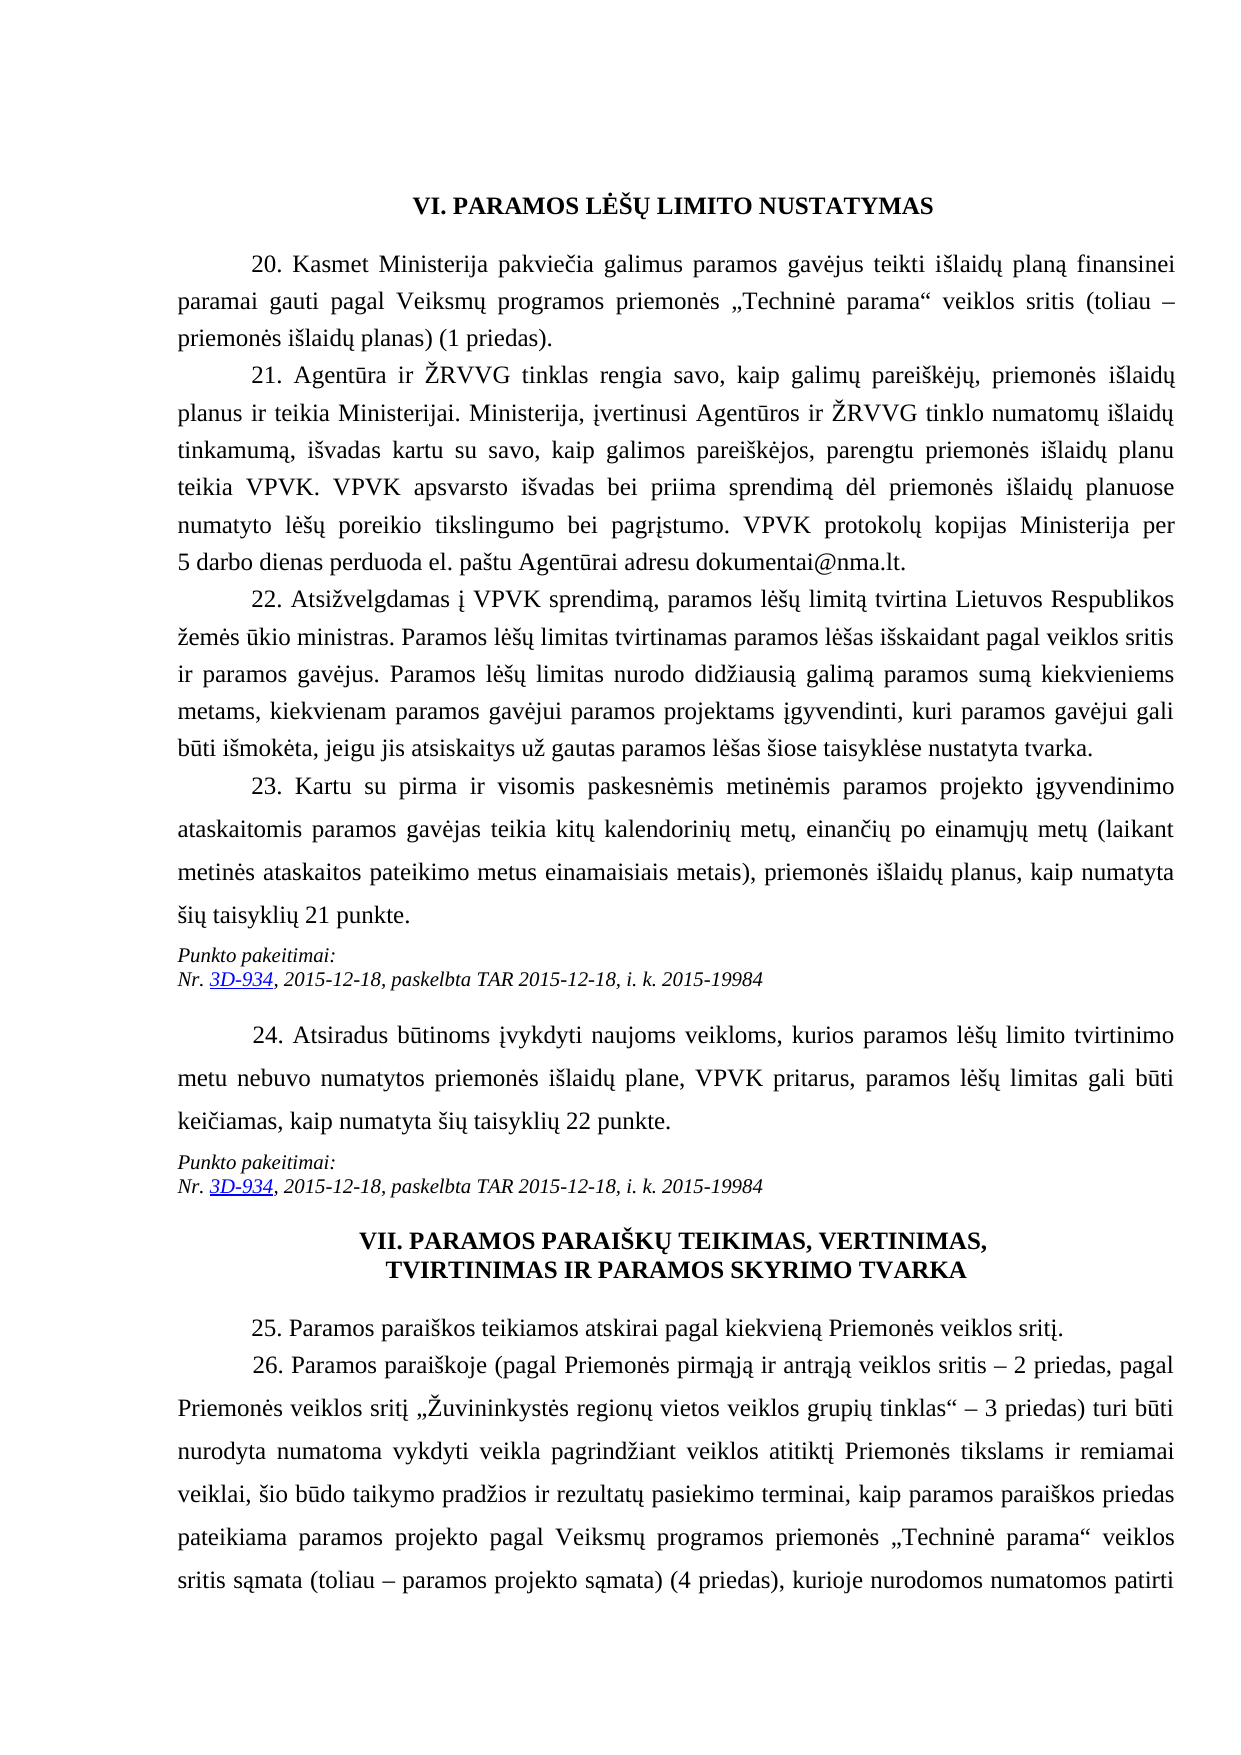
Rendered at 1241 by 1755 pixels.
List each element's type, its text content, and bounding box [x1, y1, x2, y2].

text VII. PARAMOS PARAIŠKŲ TEIKIMAS, VERTINIMAS, [177, 1226, 1175, 1255]
text Nr. 3D-934, 2015-12-18, paskelbta TAR 2015-12-18, i. k. 2015-19984 [177, 967, 1175, 991]
text Punkto pakeitimai: [177, 943, 1175, 967]
text Punkto pakeitimai: [177, 1149, 1175, 1174]
text 22. Atsižvelgdamas į VPVK sprendimą, paramos lėšų limitą tvirtina Lietuvos Respublikos žemės ūkio ministras. Paramos lėšų limitas tvirtinamas paramos lėšas išskaidant pagal veiklos sritis ir paramos gavėjus. Paramos lėšų limitas nurodo didžiausią galimą paramos sumą kiekvieniems metams, kiekvienam paramos gavėjui paramos projektams įgyvendinti, kuri paramos gavėjui gali būti išmokėta, jeigu jis atsiskaitys už gautas paramos lėšas šiose taisyklėse nustatyta tvarka. [177, 584, 1175, 762]
text 24. Atsiradus būtinoms įvykdyti naujoms veikloms, kurios paramos lėšų limito tvirtinimo metu nebuvo numatytos priemonės išlaidų plane, VPVK pritarus, paramos lėšų limitas gali būti keičiamas, kaip numatyta šių taisyklių 22 punkte. [177, 1020, 1175, 1135]
text 20. Kasmet Ministerija pakviečia galimus paramos gavėjus teikti išlaidų planą finansinei paramai gauti pagal Veiksmų programos priemonės „Techninė parama“ veiklos sritis (toliau – priemonės išlaidų planas) (1 priedas). [177, 249, 1175, 352]
text VI. PARAMOS LĖŠŲ LIMITO NUSTATYMAS [177, 191, 1175, 220]
text TVIRTINIMAS IR PARAMOS SKYRIMO TVARKA [177, 1255, 1175, 1284]
text 25. Paramos paraiškos teikiamos atskirai pagal kiekvieną Priemonės veiklos sritį. [177, 1313, 1175, 1341]
text 23. Kartu su pirma ir visomis paskesnėmis metinėmis paramos projekto įgyvendinimo ataskaitomis paramos gavėjas teikia kitų kalendorinių metų, einančių po einamųjų metų (laikant metinės ataskaitos pateikimo metus einamaisiais metais), priemonės išlaidų planus, kaip numatyta šių taisyklių 21 punkte. [177, 771, 1175, 929]
text 26. Paramos paraiškoje (pagal Priemonės pirmąją ir antrąją veiklos sritis – 2 priedas, pagal Priemonės veiklos sritį „Žuvininkystės regionų vietos veiklos grupių tinklas“ – 3 priedas) turi būti nurodyta numatoma vykdyti veikla pagrindžiant veiklos atitiktį Priemonės tikslams ir remiamai veiklai, šio būdo taikymo pradžios ir rezultatų pasiekimo terminai, kaip paramos paraiškos priedas pateikiama paramos projekto pagal Veiksmų programos priemonės „Techninė parama“ veiklos sritis sąmata (toliau – paramos projekto sąmata) (4 priedas), kurioje nurodomos numatomos patirti [177, 1350, 1175, 1594]
text 21. Agentūra ir ŽRVVG tinklas rengia savo, kaip galimų pareiškėjų, priemonės išlaidų planus ir teikia Ministerijai. Ministerija, įvertinusi Agentūros ir ŽRVVG tinklo numatomų išlaidų tinkamumą, išvadas kartu su savo, kaip galimos pareiškėjos, parengtu priemonės išlaidų planu teikia VPVK. VPVK apsvarsto išvadas bei priima sprendimą dėl priemonės išlaidų planuose numatyto lėšų poreikio tikslingumo bei pagrįstumo. VPVK protokolų kopijas Ministerija per 5 darbo dienas perduoda el. paštu Agentūrai adresu dokumentai@nma.lt. [177, 361, 1175, 576]
text Nr. 3D-934, 2015-12-18, paskelbta TAR 2015-12-18, i. k. 2015-19984 [177, 1174, 1175, 1198]
